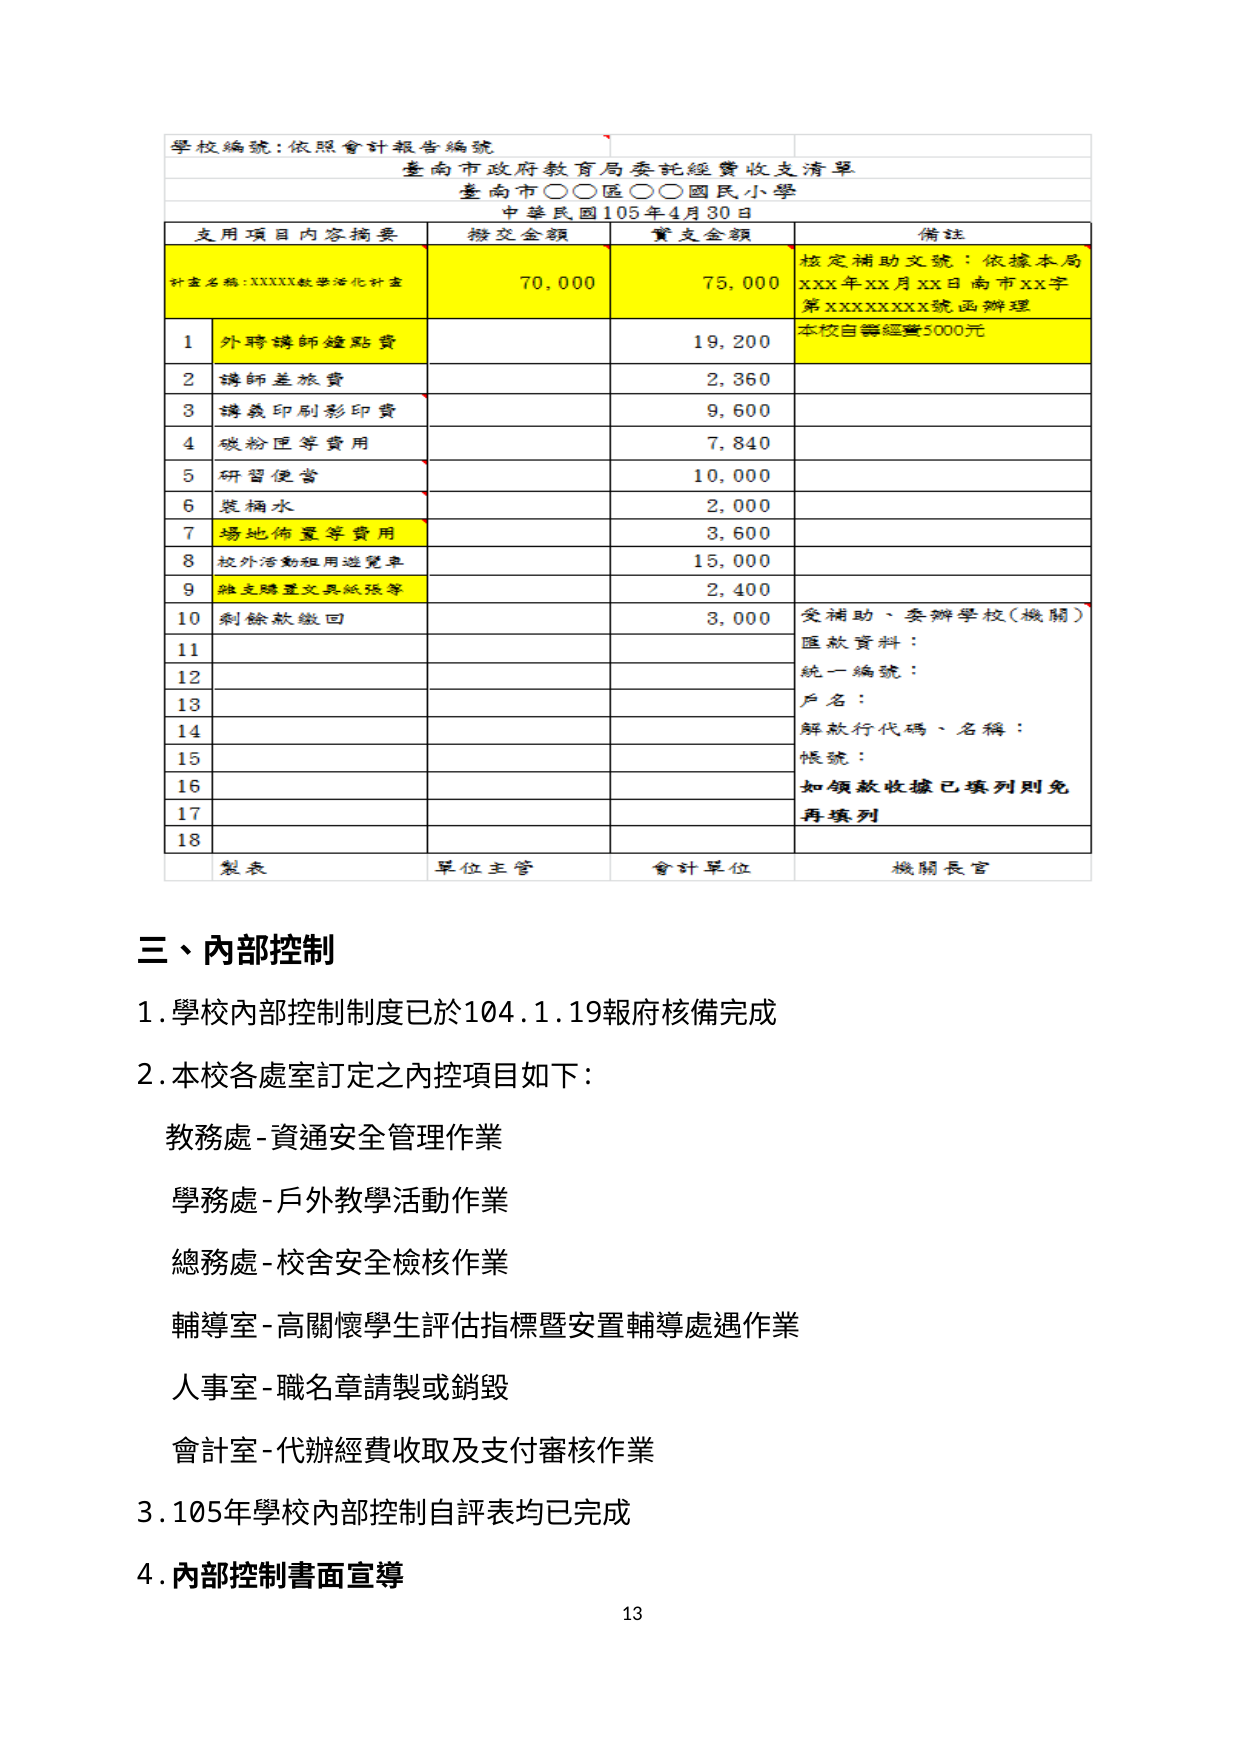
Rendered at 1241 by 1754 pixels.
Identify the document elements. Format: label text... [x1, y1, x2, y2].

text 1.學校內部控制制度已於104.1.19報府核備完成 [136, 969, 1128, 1032]
text 人事室-職名章請製或銷毀 [136, 1344, 1128, 1407]
text 教務處-資通安全管理作業 [165, 1094, 1128, 1157]
text 會計室-代辦經費收取及支付審核作業 [136, 1407, 1128, 1469]
text 三、內部控制 [136, 907, 1128, 969]
text 輔導室-高關懷學生評估指標暨安置輔導處遇作業 [136, 1282, 1128, 1344]
text 2.本校各處室訂定之內控項目如下: [136, 1032, 1128, 1094]
text 學務處-戶外教學活動作業 [136, 1157, 1128, 1219]
text 4.內部控制書面宣導 [136, 1532, 1128, 1594]
text 總務處-校舍安全檢核作業 [136, 1219, 1128, 1282]
text 3.105年學校內部控制自評表均已完成 [136, 1469, 1128, 1532]
